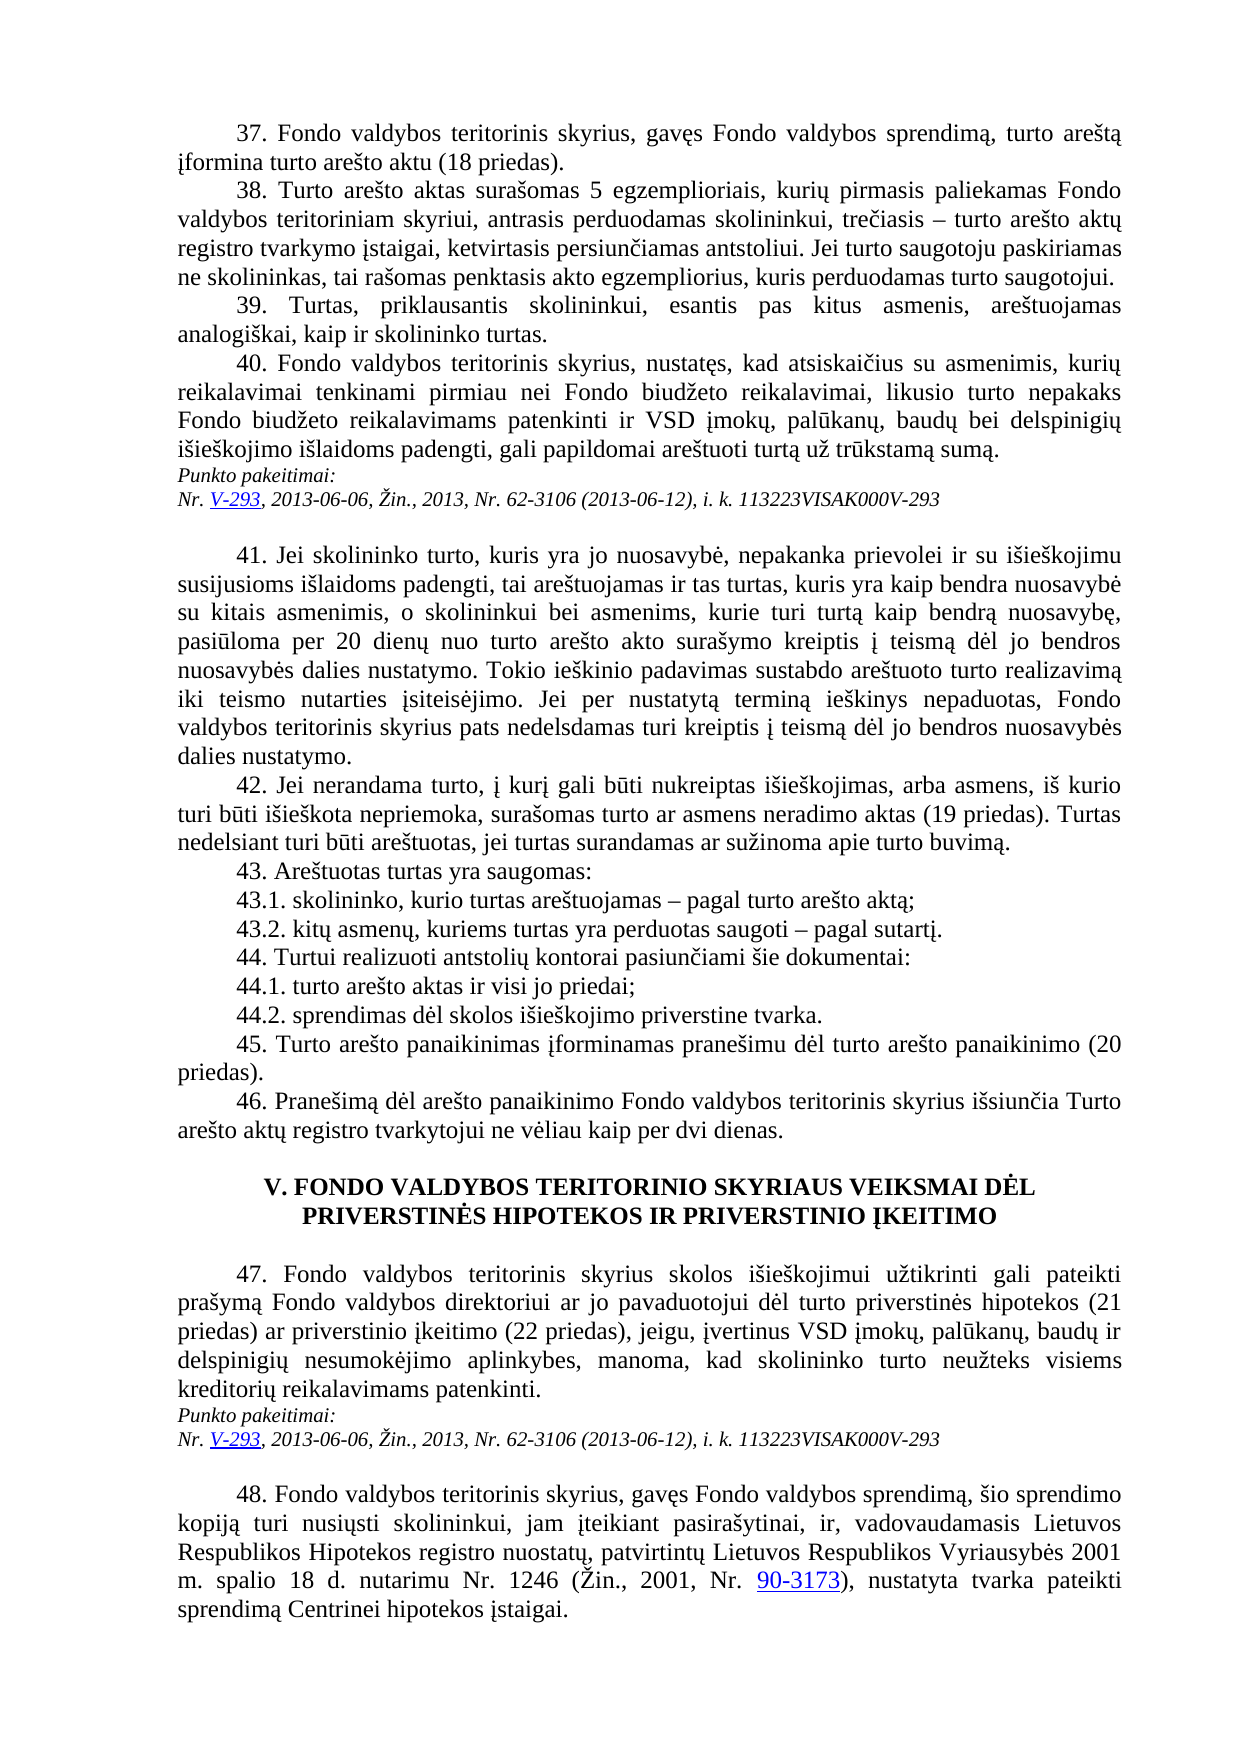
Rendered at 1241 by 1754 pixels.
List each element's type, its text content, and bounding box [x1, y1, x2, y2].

text 46. Pranešimą dėl arešto panaikinimo Fondo valdybos teritorinis skyrius išsiunčia Turto arešto aktų registro tvarkytojui ne vėliau kaip per dvi dienas. [177, 1086, 1122, 1144]
text 43.1. skolininko, kurio turtas areštuojamas – pagal turto arešto aktą; [177, 885, 1122, 914]
text 40. Fondo valdybos teritorinis skyrius, nustatęs, kad atsiskaičius su asmenimis, kurių reikalavimai tenkinami pirmiau nei Fondo biudžeto reikalavimai, likusio turto nepakaks Fondo biudžeto reikalavimams patenkinti ir VSD įmokų, palūkanų, baudų bei delspinigių išieškojimo išlaidoms padengti, gali papildomai areštuoti turtą už trūkstamą sumą. [177, 348, 1122, 463]
text Punkto pakeitimai: [177, 463, 1122, 487]
text 44. Turtui realizuoti antstolių kontorai pasiunčiami šie dokumentai: [177, 942, 1122, 971]
text 45. Turto arešto panaikinimas įforminamas pranešimu dėl turto arešto panaikinimo (20 priedas). [177, 1029, 1122, 1086]
text 39. Turtas, priklausantis skolininkui, esantis pas kitus asmenis, areštuojamas analogiškai, kaip ir skolininko turtas. [177, 291, 1122, 348]
text 41. Jei skolininko turto, kuris yra jo nuosavybė, nepakanka prievolei ir su išieškojimu susijusioms išlaidoms padengti, tai areštuojamas ir tas turtas, kuris yra kaip bendra nuosavybė su kitais asmenimis, o skolininkui bei asmenims, kurie turi turtą kaip bendrą nuosavybę, pasiūloma per 20 dienų nuo turto arešto akto surašymo kreiptis į teismą dėl jo bendros nuosavybės dalies nustatymo. Tokio ieškinio padavimas sustabdo areštuoto turto realizavimą iki teismo nutarties įsiteisėjimo. Jei per nustatytą terminą ieškinys nepaduotas, Fondo valdybos teritorinis skyrius pats nedelsdamas turi kreiptis į teismą dėl jo bendros nuosavybės dalies nustatymo. [177, 540, 1122, 770]
text 42. Jei nerandama turto, į kurį gali būti nukreiptas išieškojimas, arba asmens, iš kurio turi būti išieškota nepriemoka, surašomas turto ar asmens neradimo aktas (19 priedas). Turtas nedelsiant turi būti areštuotas, jei turtas surandamas ar sužinoma apie turto buvimą. [177, 770, 1122, 856]
text 43.2. kitų asmenų, kuriems turtas yra perduotas saugoti – pagal sutartį. [177, 914, 1122, 942]
text 44.1. turto arešto aktas ir visi jo priedai; [177, 971, 1122, 1000]
text 47. Fondo valdybos teritorinis skyrius skolos išieškojimui užtikrinti gali pateikti prašymą Fondo valdybos direktoriui ar jo pavaduotojui dėl turto priverstinės hipotekos (21 priedas) ar priverstinio įkeitimo (22 priedas), jeigu, įvertinus VSD įmokų, palūkanų, baudų ir delspinigių nesumokėjimo aplinkybes, manoma, kad skolininko turto neužteks visiems kreditorių reikalavimams patenkinti. [177, 1259, 1122, 1402]
text Nr. V-293, 2013-06-06, Žin., 2013, Nr. 62-3106 (2013-06-12), i. k. 113223VISAK000V-293 [177, 1427, 1122, 1451]
text 37. Fondo valdybos teritorinis skyrius, gavęs Fondo valdybos sprendimą, turto areštą įformina turto arešto aktu (18 priedas). [177, 118, 1122, 176]
text 44.2. sprendimas dėl skolos išieškojimo priverstine tvarka. [177, 1000, 1122, 1029]
text Punkto pakeitimai: [177, 1402, 1122, 1427]
text 43. Areštuotas turtas yra saugomas: [177, 856, 1122, 885]
text Nr. V-293, 2013-06-06, Žin., 2013, Nr. 62-3106 (2013-06-12), i. k. 113223VISAK000V-293 [177, 487, 1122, 511]
text 48. Fondo valdybos teritorinis skyrius, gavęs Fondo valdybos sprendimą, šio sprendimo kopiją turi nusiųsti skolininkui, jam įteikiant pasirašytinai, ir, vadovaudamasis Lietuvos Respublikos Hipotekos registro nuostatų, patvirtintų Lietuvos Respublikos Vyriausybės 2001 m. spalio 18 d. nutarimu Nr. 1246 (Žin., 2001, Nr. 90-3173), nustatyta tvarka pateikti sprendimą Centrinei hipotekos įstaigai. [177, 1479, 1122, 1623]
text V. FONDO VALDYBOS TERITORINIO SKYRIAUS VEIKSMAI DĖL PRIVERSTINĖS HIPOTEKOS IR PRIVERSTINIO ĮKEITIMO [177, 1172, 1122, 1230]
text 38. Turto arešto aktas surašomas 5 egzemplioriais, kurių pirmasis paliekamas Fondo valdybos teritoriniam skyriui, antrasis perduodamas skolininkui, trečiasis – turto arešto aktų registro tvarkymo įstaigai, ketvirtasis persiunčiamas antstoliui. Jei turto saugotoju paskiriamas ne skolininkas, tai rašomas penktasis akto egzempliorius, kuris perduodamas turto saugotojui. [177, 176, 1122, 291]
